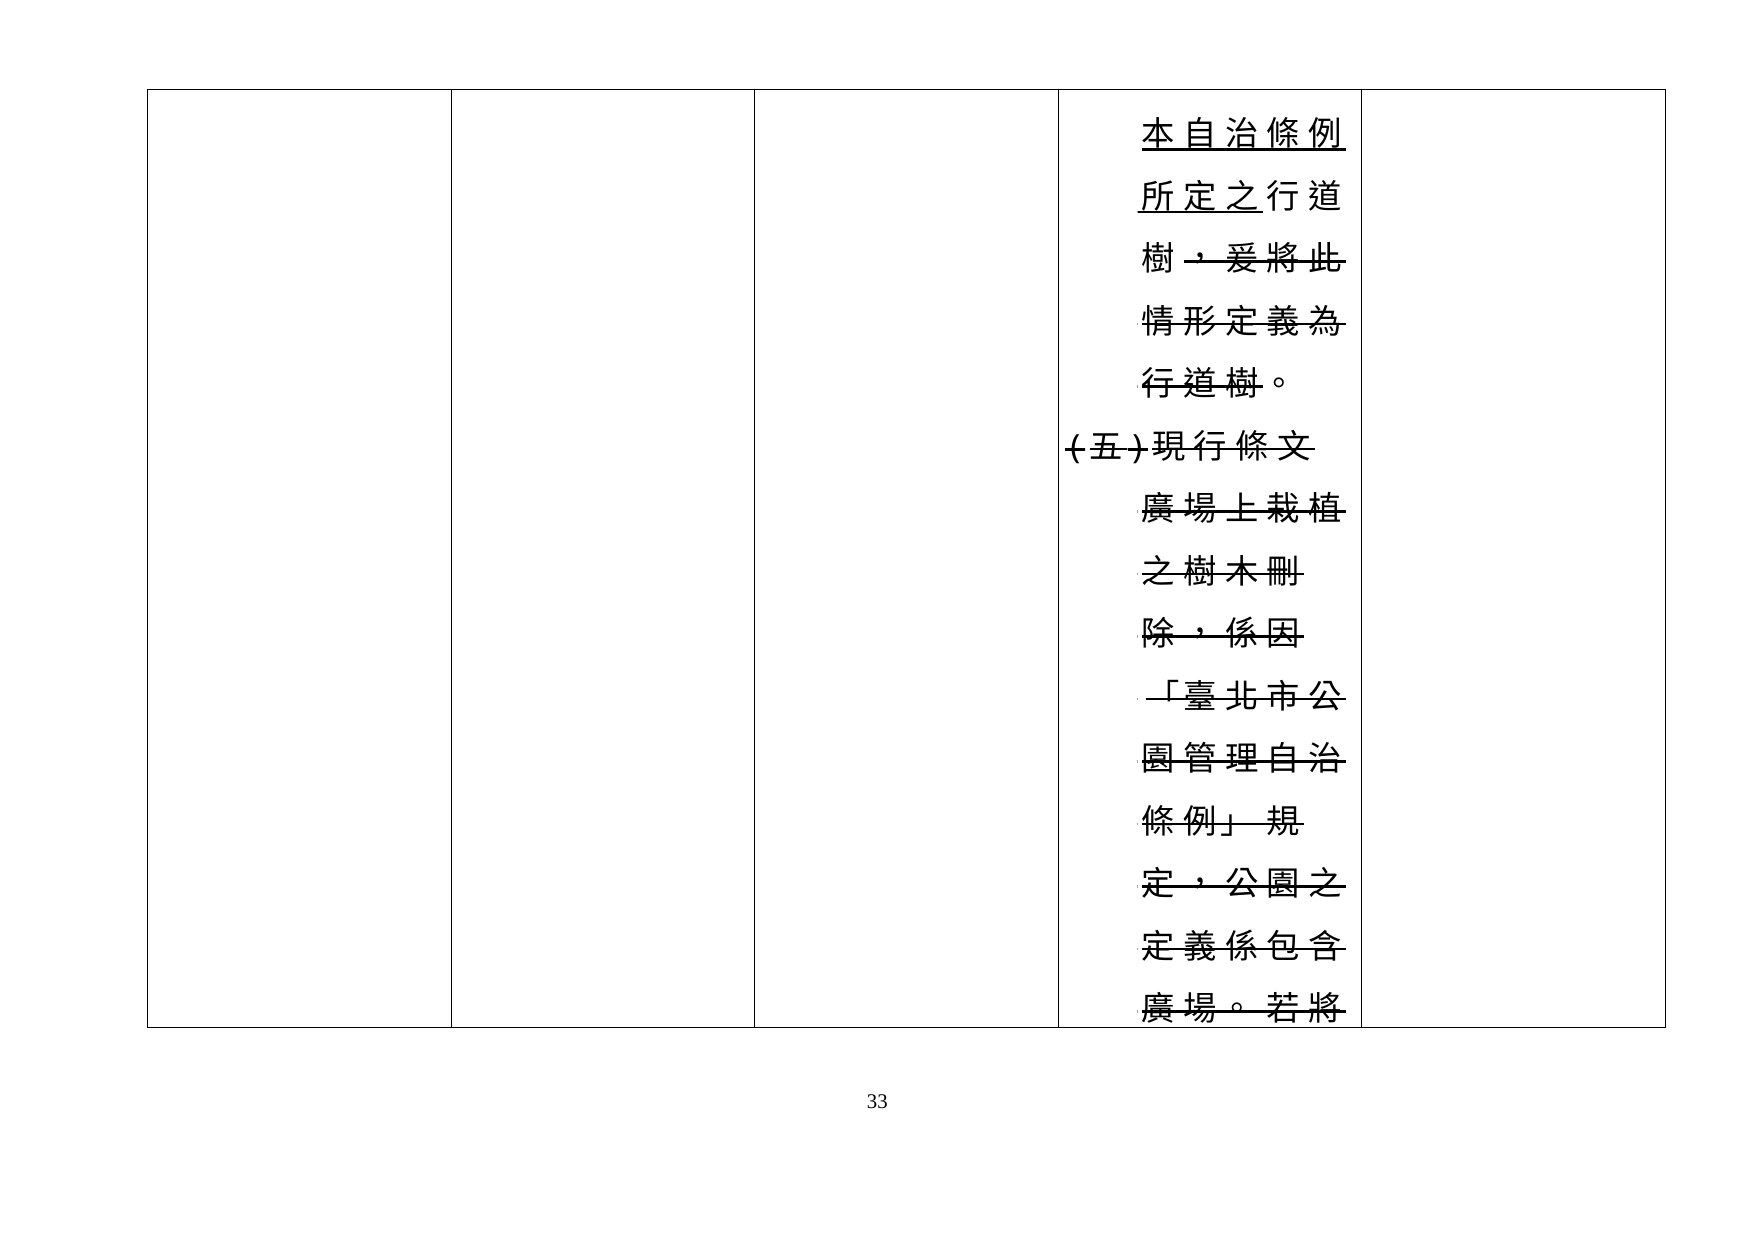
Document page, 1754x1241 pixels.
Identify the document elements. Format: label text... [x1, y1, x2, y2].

table_cell [1362, 90, 1665, 1027]
table_cell [148, 90, 451, 1027]
table_cell [755, 90, 1058, 1027]
table_cell [452, 90, 754, 1027]
table_cell 本自治條例所定之行道樹，爰將此情形定義為行道樹。 (五)現行條文廣場上栽植之樹木刪除，係因「臺北市公園管理自治條例」規定，公園之定義係包含廣場。若將 [1059, 90, 1361, 1027]
